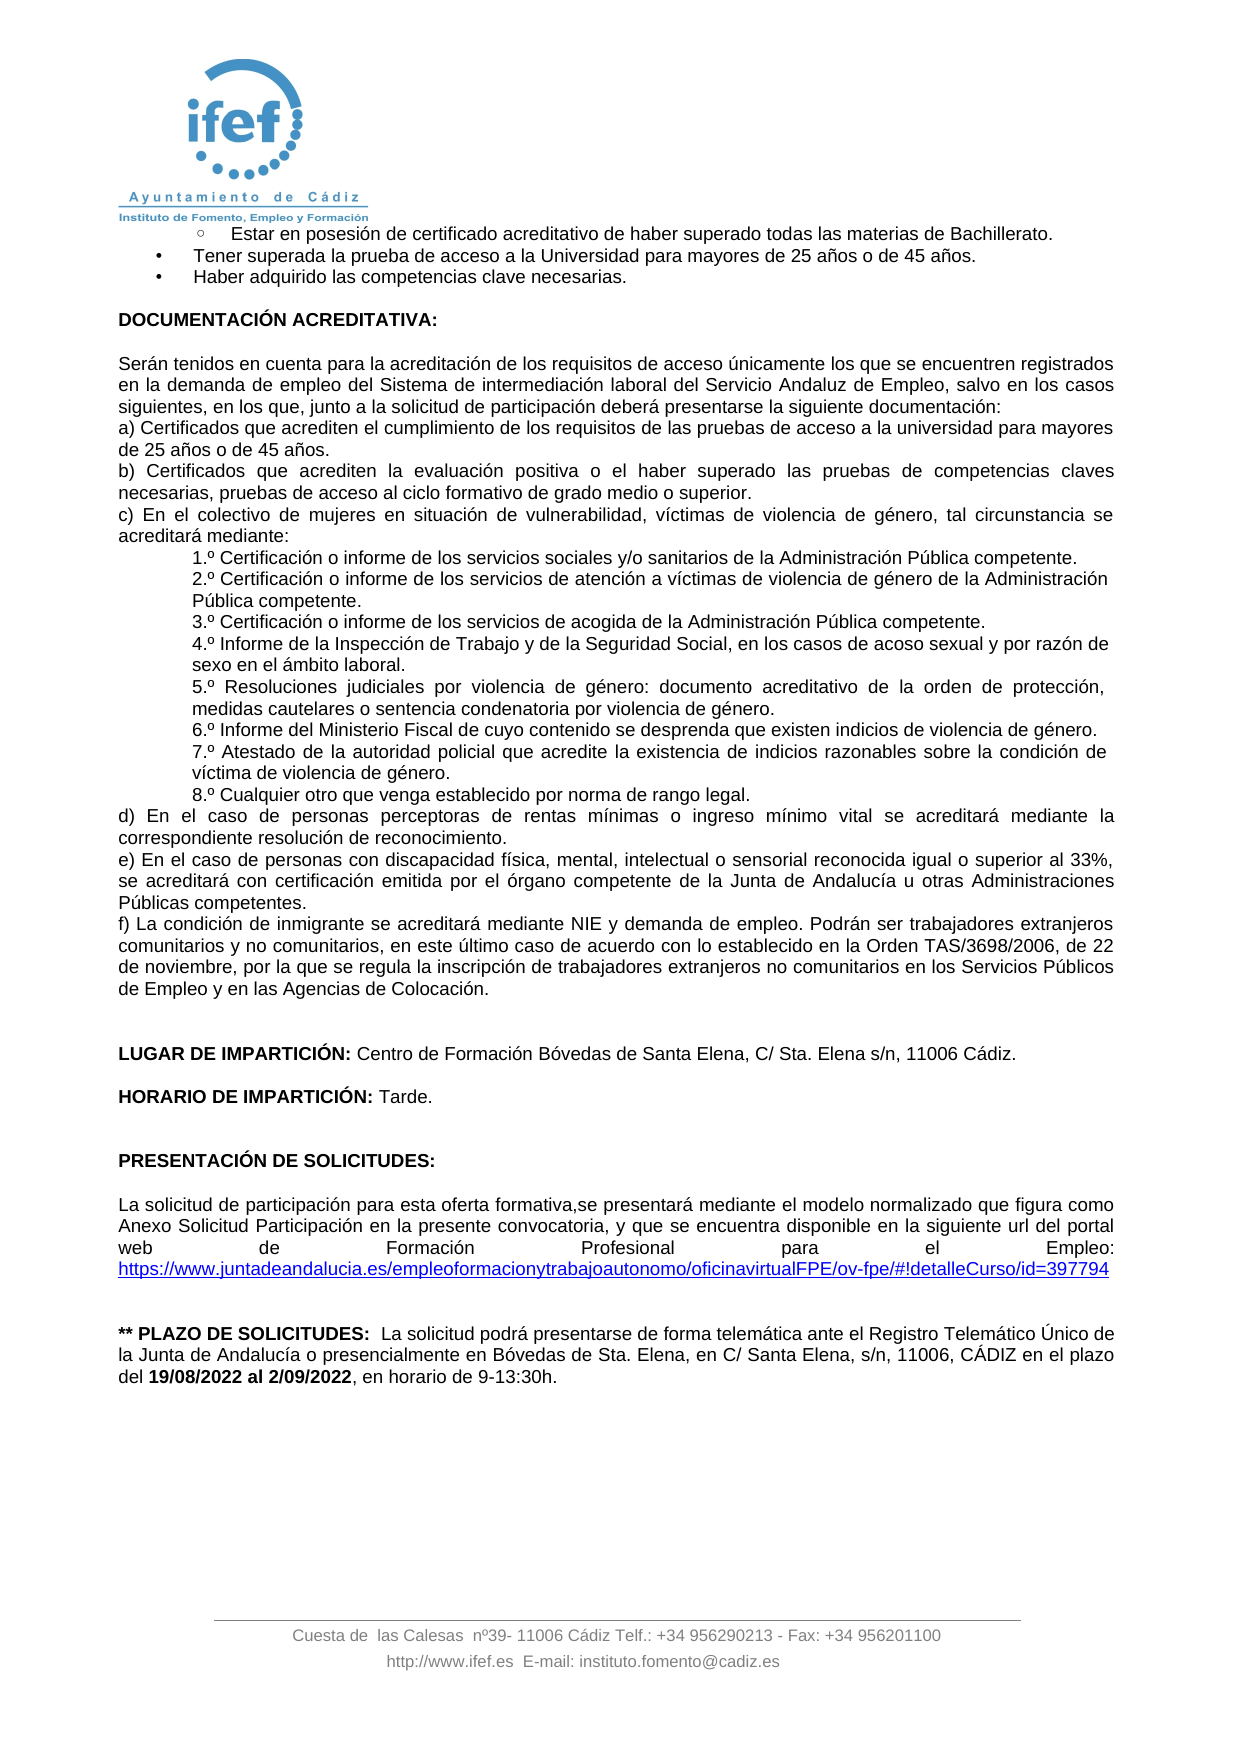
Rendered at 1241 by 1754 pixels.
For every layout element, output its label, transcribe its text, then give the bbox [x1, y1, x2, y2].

text La solicitud de participación para esta oferta formativa,se presentará mediante el modelo normalizado que figura como Anexo Solicitud Participación en la presente convocatoria, y que se encuentra disponible en la siguiente url del portal web de Formación Profesional para el Empleo: https://www.juntadeandalucia.es/empleoformacionytrabajoautonomo/oficinavirtualFPE/ov-fpe/#!detalleCurso/id=397794 [118, 1193, 1115, 1279]
list Haber adquirido las competencias clave necesarias. [156, 266, 1115, 288]
text 5.º Resoluciones judiciales por violencia de género: documento acreditativo de la orden de protección, medidas cautelares o sentencia condenatoria por violencia de género. [118, 676, 1115, 719]
picture [118, 59, 369, 223]
text Serán tenidos en cuenta para la acreditación de los requisitos de acceso únicamente los que se encuentren registrados en la demanda de empleo del Sistema de intermediación laboral del Servicio Andaluz de Empleo, salvo en los casos siguientes, en los que, junto a la solicitud de participación deberá presentarse la siguiente documentación: [118, 352, 1115, 417]
text 7.º Atestado de la autoridad policial que acredite la existencia de indicios razonables sobre la condición de víctima de violencia de género. [118, 741, 1115, 784]
text DOCUMENTACIÓN ACREDITATIVA: [118, 309, 1115, 331]
text LUGAR DE IMPARTICIÓN: Centro de Formación Bóvedas de Santa Elena, C/ Sta. Elena s/n, 11006 Cádiz. [118, 1042, 1115, 1064]
text HORARIO DE IMPARTICIÓN: Tarde. [118, 1086, 1115, 1107]
text PRESENTACIÓN DE SOLICITUDES: [118, 1150, 1115, 1172]
text 4.º Informe de la Inspección de Trabajo y de la Seguridad Social, en los casos de acoso sexual y por razón de sexo en el ámbito laboral. [118, 633, 1115, 676]
text 1.º Certificación o informe de los servicios sociales y/o sanitarios de la Administración Pública competente. [118, 546, 1115, 568]
text 8.º Cualquier otro que venga establecido por norma de rango legal. [118, 784, 1115, 805]
text 6.º Informe del Ministerio Fiscal de cuyo contenido se desprenda que existen indicios de violencia de género. [118, 719, 1115, 741]
list Estar en posesión de certificado acreditativo de haber superado todas las materias de Bachillerato. [193, 223, 1115, 244]
text c) En el colectivo de mujeres en situación de vulnerabilidad, víctimas de violencia de género, tal circunstancia se acreditará mediante: [118, 503, 1115, 546]
text 3.º Certificación o informe de los servicios de acogida de la Administración Pública competente. [118, 611, 1115, 633]
text a) Certificados que acrediten el cumplimiento de los requisitos de las pruebas de acceso a la universidad para mayores de 25 años o de 45 años. [118, 417, 1115, 460]
text b) Certificados que acrediten la evaluación positiva o el haber superado las pruebas de competencias claves necesarias, pruebas de acceso al ciclo formativo de grado medio o superior. [118, 460, 1115, 503]
text f) La condición de inmigrante se acreditará mediante NIE y demanda de empleo. Podrán ser trabajadores extranjeros comunitarios y no comunitarios, en este último caso de acuerdo con lo establecido en la Orden TAS/3698/2006, de 22 de noviembre, por la que se regula la inscripción de trabajadores extranjeros no comunitarios en los Servicios Públicos de Empleo y en las Agencias de Colocación. [118, 913, 1115, 999]
list Tener superada la prueba de acceso a la Universidad para mayores de 25 años o de 45 años. [156, 244, 1115, 266]
text 2.º Certificación o informe de los servicios de atención a víctimas de violencia de género de la Administración Pública competente. [118, 568, 1115, 611]
text ** PLAZO DE SOLICITUDES: La solicitud podrá presentarse de forma telemática ante el Registro Telemático Único de la Junta de Andalucía o presencialmente en Bóvedas de Sta. Elena, en C/ Santa Elena, s/n, 11006, CÁDIZ en el plazo del 19/08/2022 al 2/09/2022, en horario de 9-13:30h. [118, 1323, 1115, 1387]
text d) En el caso de personas perceptoras de rentas mínimas o ingreso mínimo vital se acreditará mediante la correspondiente resolución de reconocimiento. [118, 805, 1115, 848]
text e) En el caso de personas con discapacidad física, mental, intelectual o sensorial reconocida igual o superior al 33%, se acreditará con certificación emitida por el órgano competente de la Junta de Andalucía u otras Administraciones Públicas competentes. [118, 848, 1115, 913]
